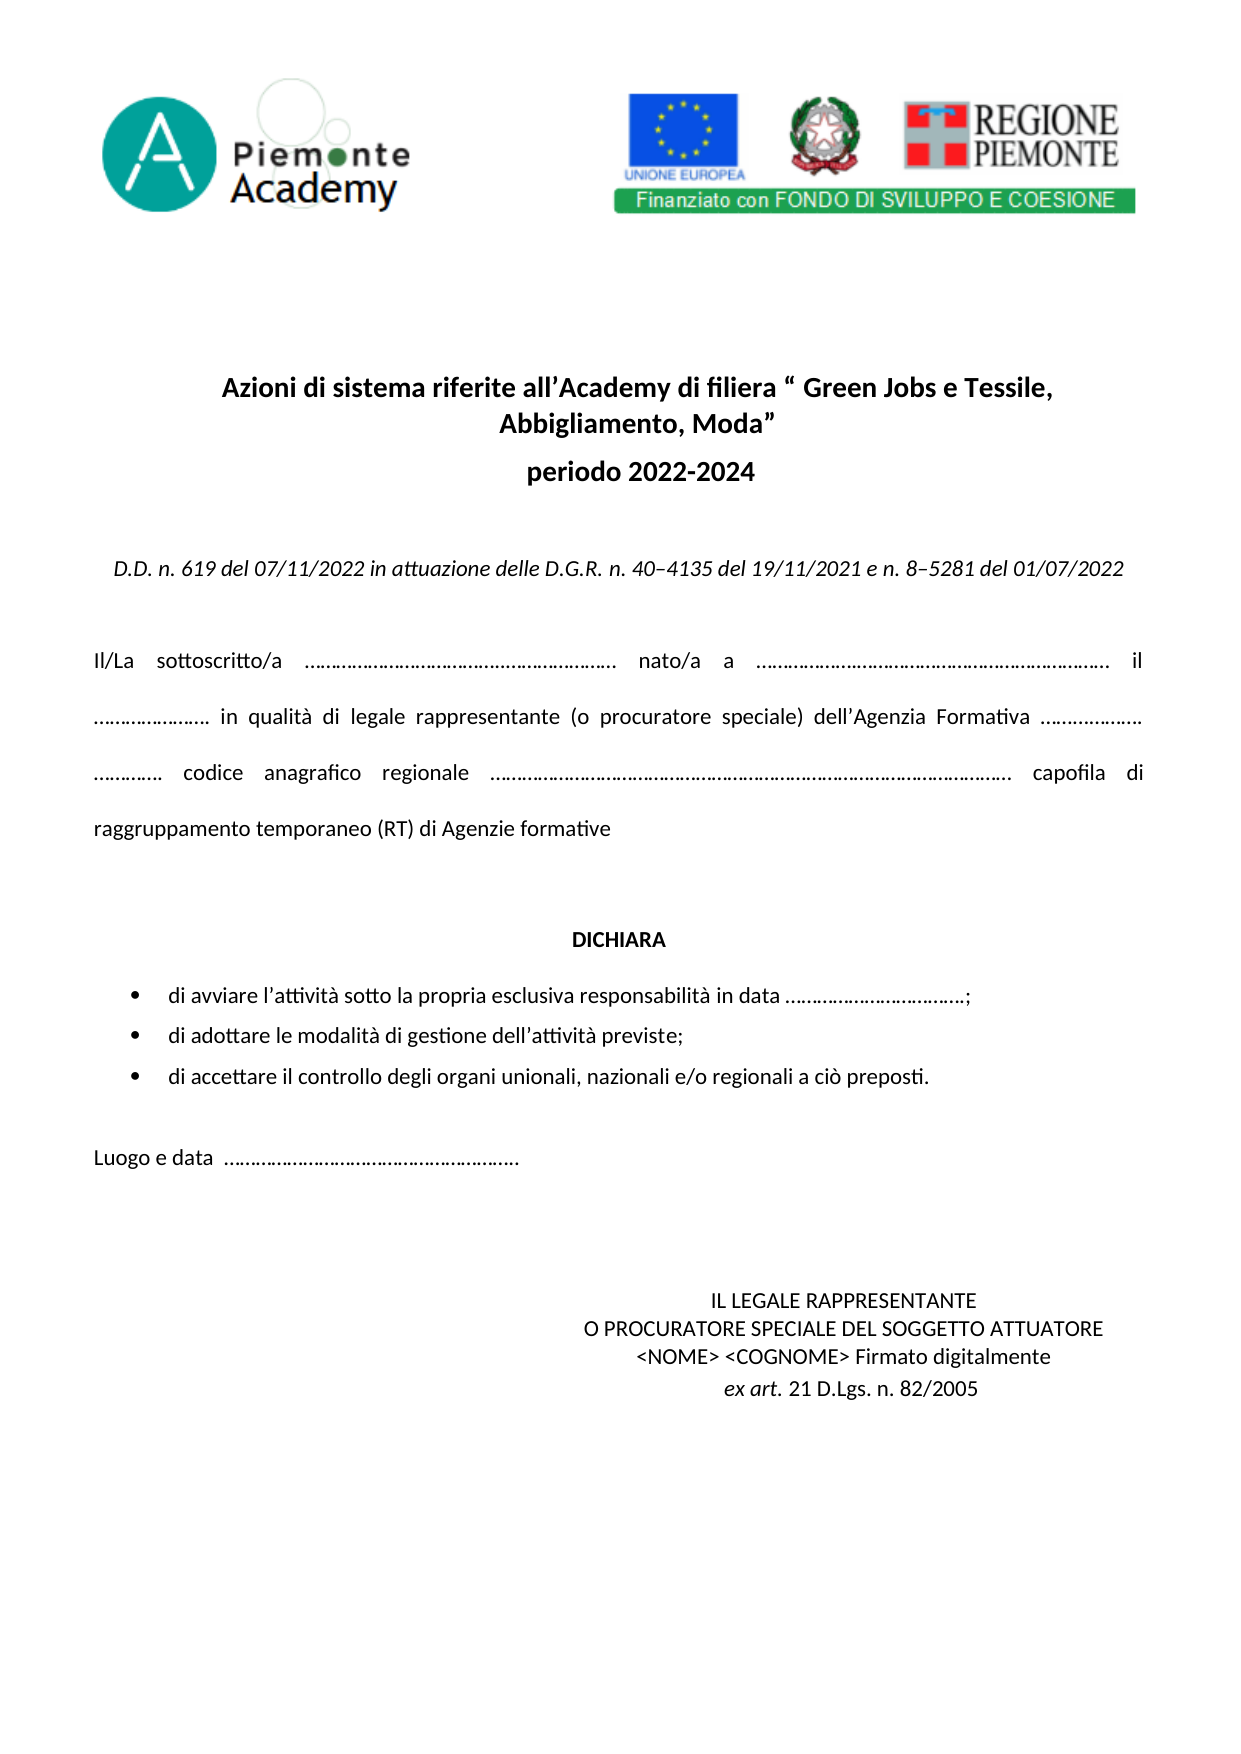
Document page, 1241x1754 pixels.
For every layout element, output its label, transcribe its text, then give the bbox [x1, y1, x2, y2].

text Azioni di sistema riferite all’Academy di filiera “ Green Jobs e Tessile, Abbigliamento, Moda” [131, 369, 1144, 441]
text periodo 2022-2024 [131, 453, 1144, 489]
text <NOME> <COGNOME> Firmato digitalmente [94, 1342, 1144, 1370]
text IL LEGALE RAPPRESENTANTE [94, 1286, 1144, 1314]
text ex art. 21 D.Lgs. n. 82/2005 [94, 1374, 1158, 1402]
list di avviare l’attività sotto la propria esclusiva responsabilità in data …………………………….; [131, 981, 1144, 1009]
text O PROCURATORE SPECIALE DEL SOGGETTO ATTUATORE [94, 1314, 1144, 1342]
picture [102, 75, 1136, 226]
text Il/La sottoscritto/a ………………………………..………………… nato/a a ……………….………………………………………… il …………………. in qualità di legale rappresentante (o procuratore speciale) dell’Agenzia Formativa ……...……….…………. codice anagrafico regionale ……………………………………………………………………………………… capofila di raggruppamento temporaneo (RT) di Agenzie formative [94, 646, 1144, 842]
list di accettare il controllo degli organi unionali, nazionali e/o regionali a ciò preposti. [131, 1062, 1144, 1090]
text Luogo e data ……………………………………………….. [94, 1143, 1144, 1171]
subtitle D.D. n. 619 del 07/11/2022 in attuazione delle D.G.R. n. 40–4135 del 19/11/2021 e n. 8–5281 del 01/07/2022 [94, 554, 1144, 582]
list di adottare le modalità di gestione dell’attività previste; [131, 1021, 1144, 1049]
subtitle DICHIARA [94, 925, 1144, 953]
